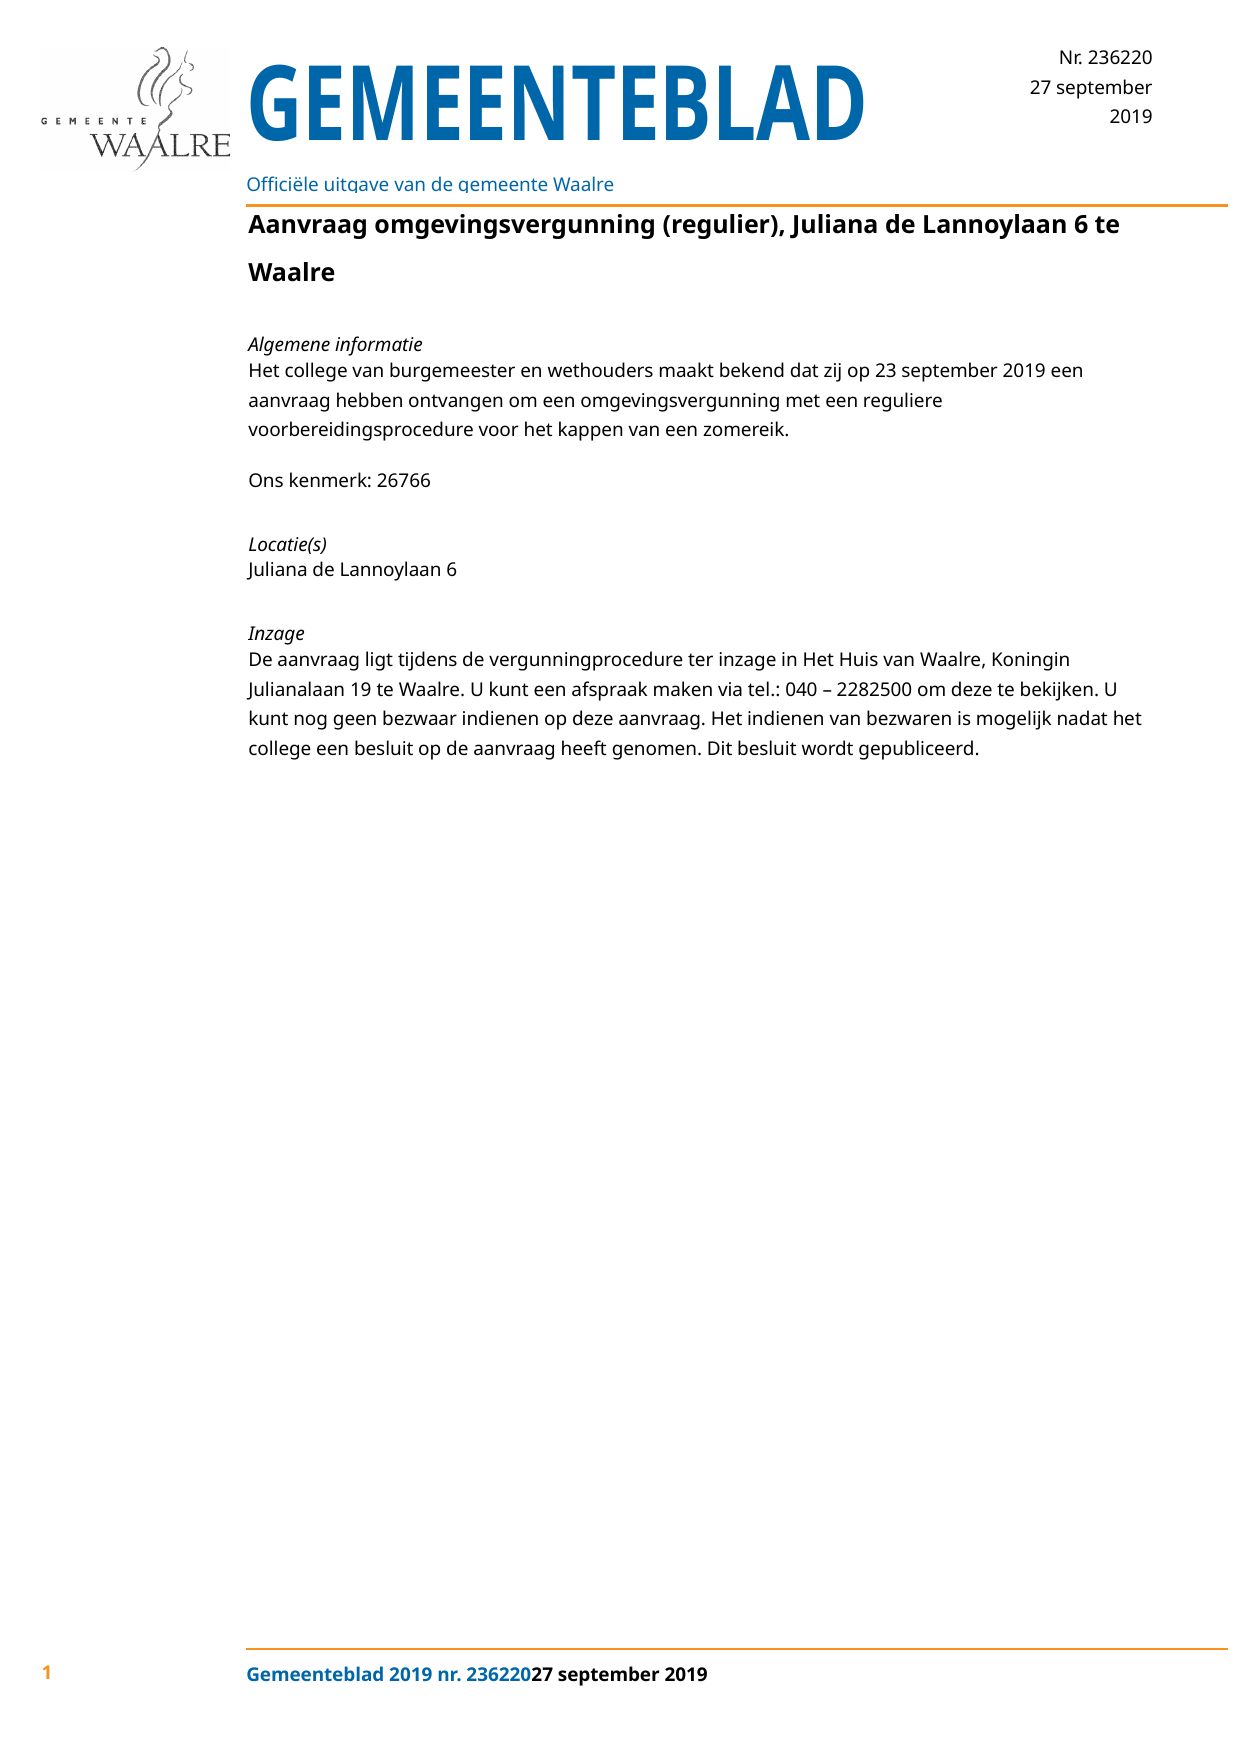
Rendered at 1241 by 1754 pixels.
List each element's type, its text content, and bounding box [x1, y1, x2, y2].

text Algemene informatie [248, 331, 1152, 357]
picture [41, 47, 231, 172]
text Ons kenmerk: 26766 [248, 467, 1152, 492]
text Juliana de Lannoylaan 6 [248, 556, 1152, 582]
text Het college van burgemeester en wethouders maakt bekend dat zij op 23 september 2019 een aanvraag hebben ontvangen om een omgevingsvergunning met een reguliere voorbereidingsprocedure voor het kappen van een zomereik. [248, 357, 1152, 442]
text Inzage [248, 620, 1152, 646]
text De aanvraag ligt tijdens de vergunningprocedure ter inzage in Het Huis van Waalre, Koningin Julianalaan 19 te Waalre. U kunt een afspraak maken via tel.: 040 – 2282500 om deze te bekijken. U kunt nog geen bezwaar indienen op deze aanvraag. Het indienen van bezwaren is mogelijk nadat het college een besluit op de aanvraag heeft genomen. Dit besluit wordt gepubliceerd. [248, 646, 1152, 761]
text Locatie(s) [248, 531, 1152, 556]
text Aanvraag omgevingsvergunning (regulier), Juliana de Lannoylaan 6 te Waalre [248, 207, 1152, 288]
